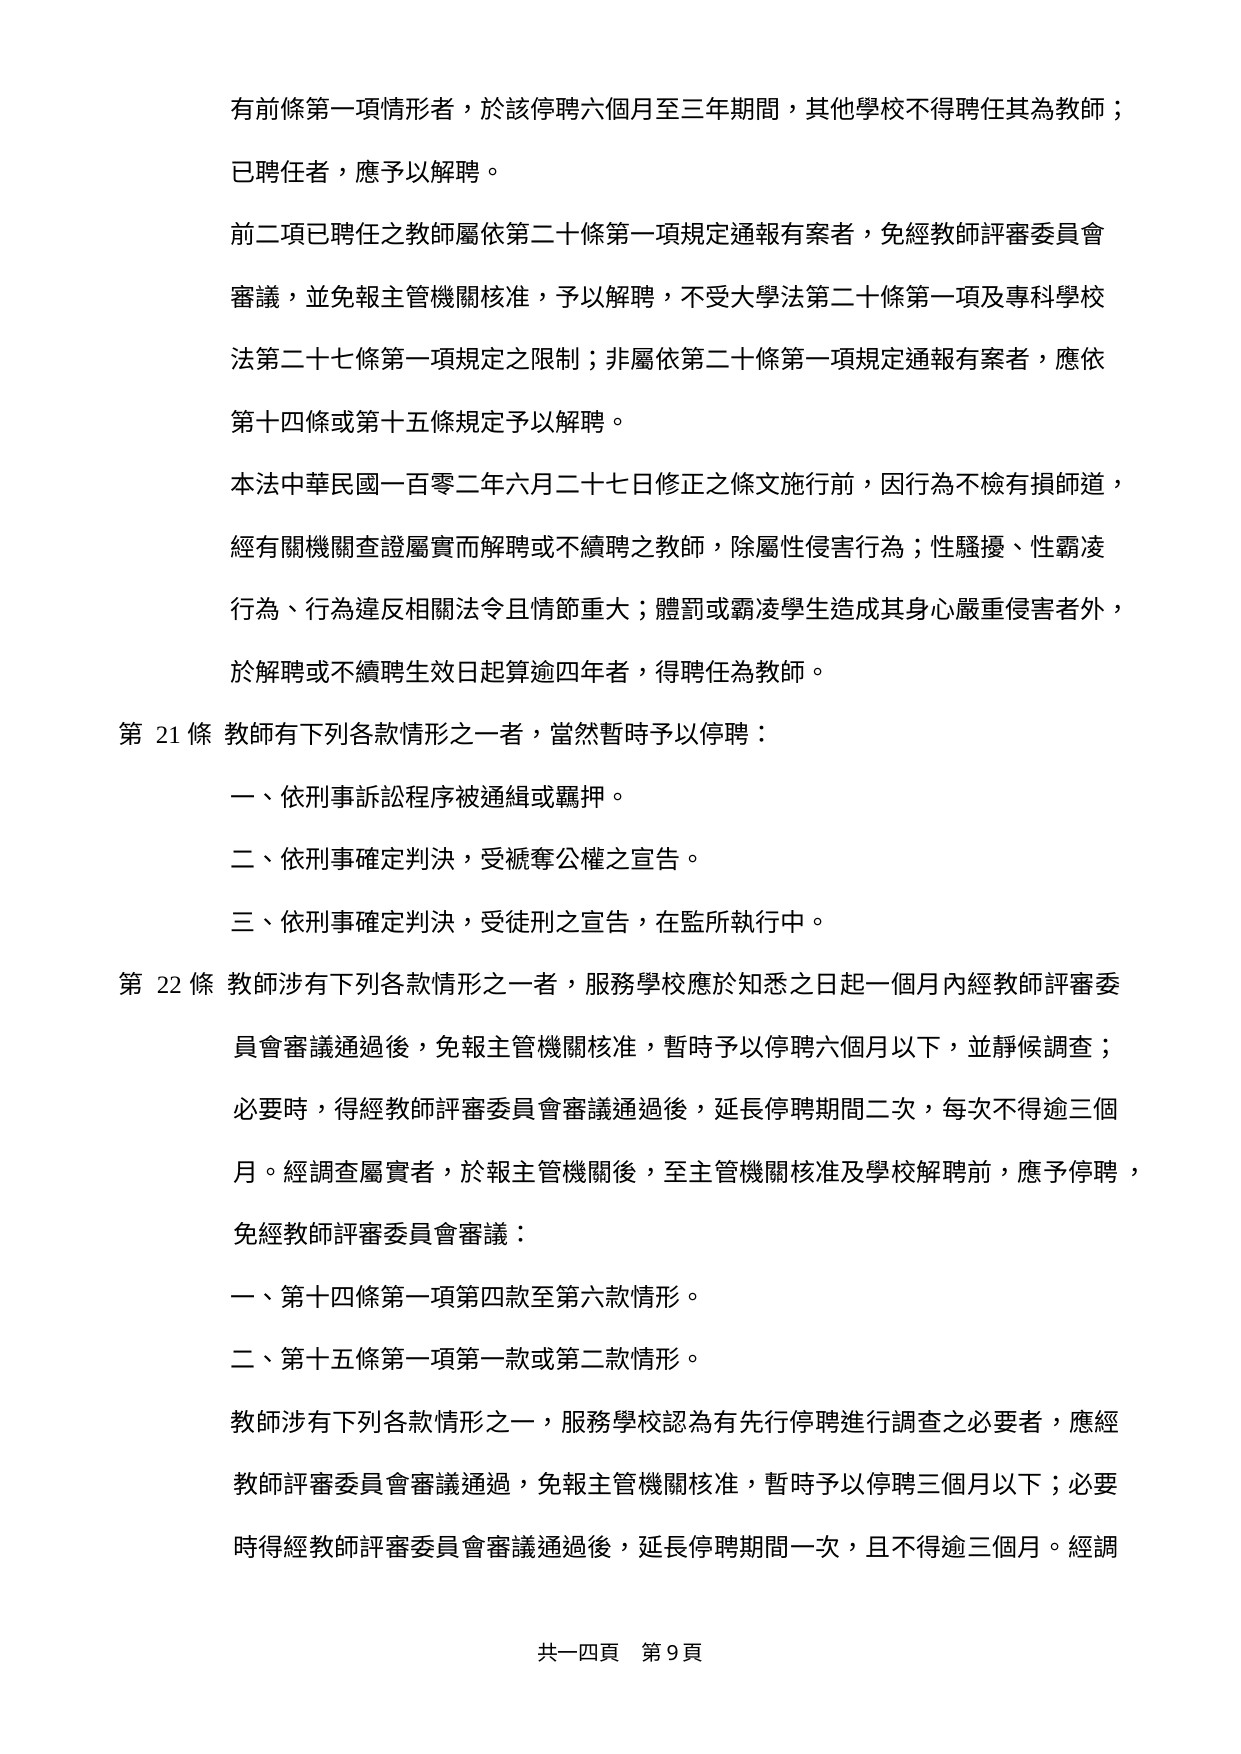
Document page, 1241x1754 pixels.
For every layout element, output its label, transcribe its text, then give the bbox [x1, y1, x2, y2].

text 第 22 條 教師涉有下列各款情形之一者，服務學校應於知悉之日起一個月內經教師評審委員會審議通過後，免報主管機關核准，暫時予以停聘六個月以下，並靜候調查；必要時，得經教師評審委員會審議通過後，延長停聘期間二次，每次不得逾三個月。經調查屬實者，於報主管機關後，至主管機關核准及學校解聘前，應予停聘，免經教師評審委員會審議： [118, 941, 1122, 1254]
text 二、第十五條第一項第一款或第二款情形。 [118, 1316, 1122, 1379]
text 一、依刑事訴訟程序被通緝或羈押。 [118, 754, 1122, 816]
text 一、第十四條第一項第四款至第六款情形。 [118, 1254, 1122, 1316]
text 三、依刑事確定判決，受徒刑之宣告，在監所執行中。 [118, 879, 1122, 941]
text 前二項已聘任之教師屬依第二十條第一項規定通報有案者，免經教師評審委員會審議，並免報主管機關核准，予以解聘，不受大學法第二十條第一項及專科學校法第二十七條第一項規定之限制；非屬依第二十條第一項規定通報有案者，應依第十四條或第十五條規定予以解聘。 [230, 191, 1122, 441]
text 二、依刑事確定判決，受褫奪公權之宣告。 [118, 816, 1122, 879]
text 第 21 條 教師有下列各款情形之一者，當然暫時予以停聘： [118, 691, 1122, 754]
text 教師涉有下列各款情形之一，服務學校認為有先行停聘進行調查之必要者，應經教師評審委員會審議通過，免報主管機關核准，暫時予以停聘三個月以下；必要時得經教師評審委員會審議通過後，延長停聘期間一次，且不得逾三個月。經調 [231, 1379, 1122, 1566]
text 有前條第一項情形者，於該停聘六個月至三年期間，其他學校不得聘任其為教師；已聘任者，應予以解聘。 [230, 66, 1122, 191]
text 本法中華民國一百零二年六月二十七日修正之條文施行前，因行為不檢有損師道，經有關機關查證屬實而解聘或不續聘之教師，除屬性侵害行為；性騷擾、性霸凌行為、行為違反相關法令且情節重大；體罰或霸凌學生造成其身心嚴重侵害者外，於解聘或不續聘生效日起算逾四年者，得聘任為教師。 [230, 441, 1122, 691]
